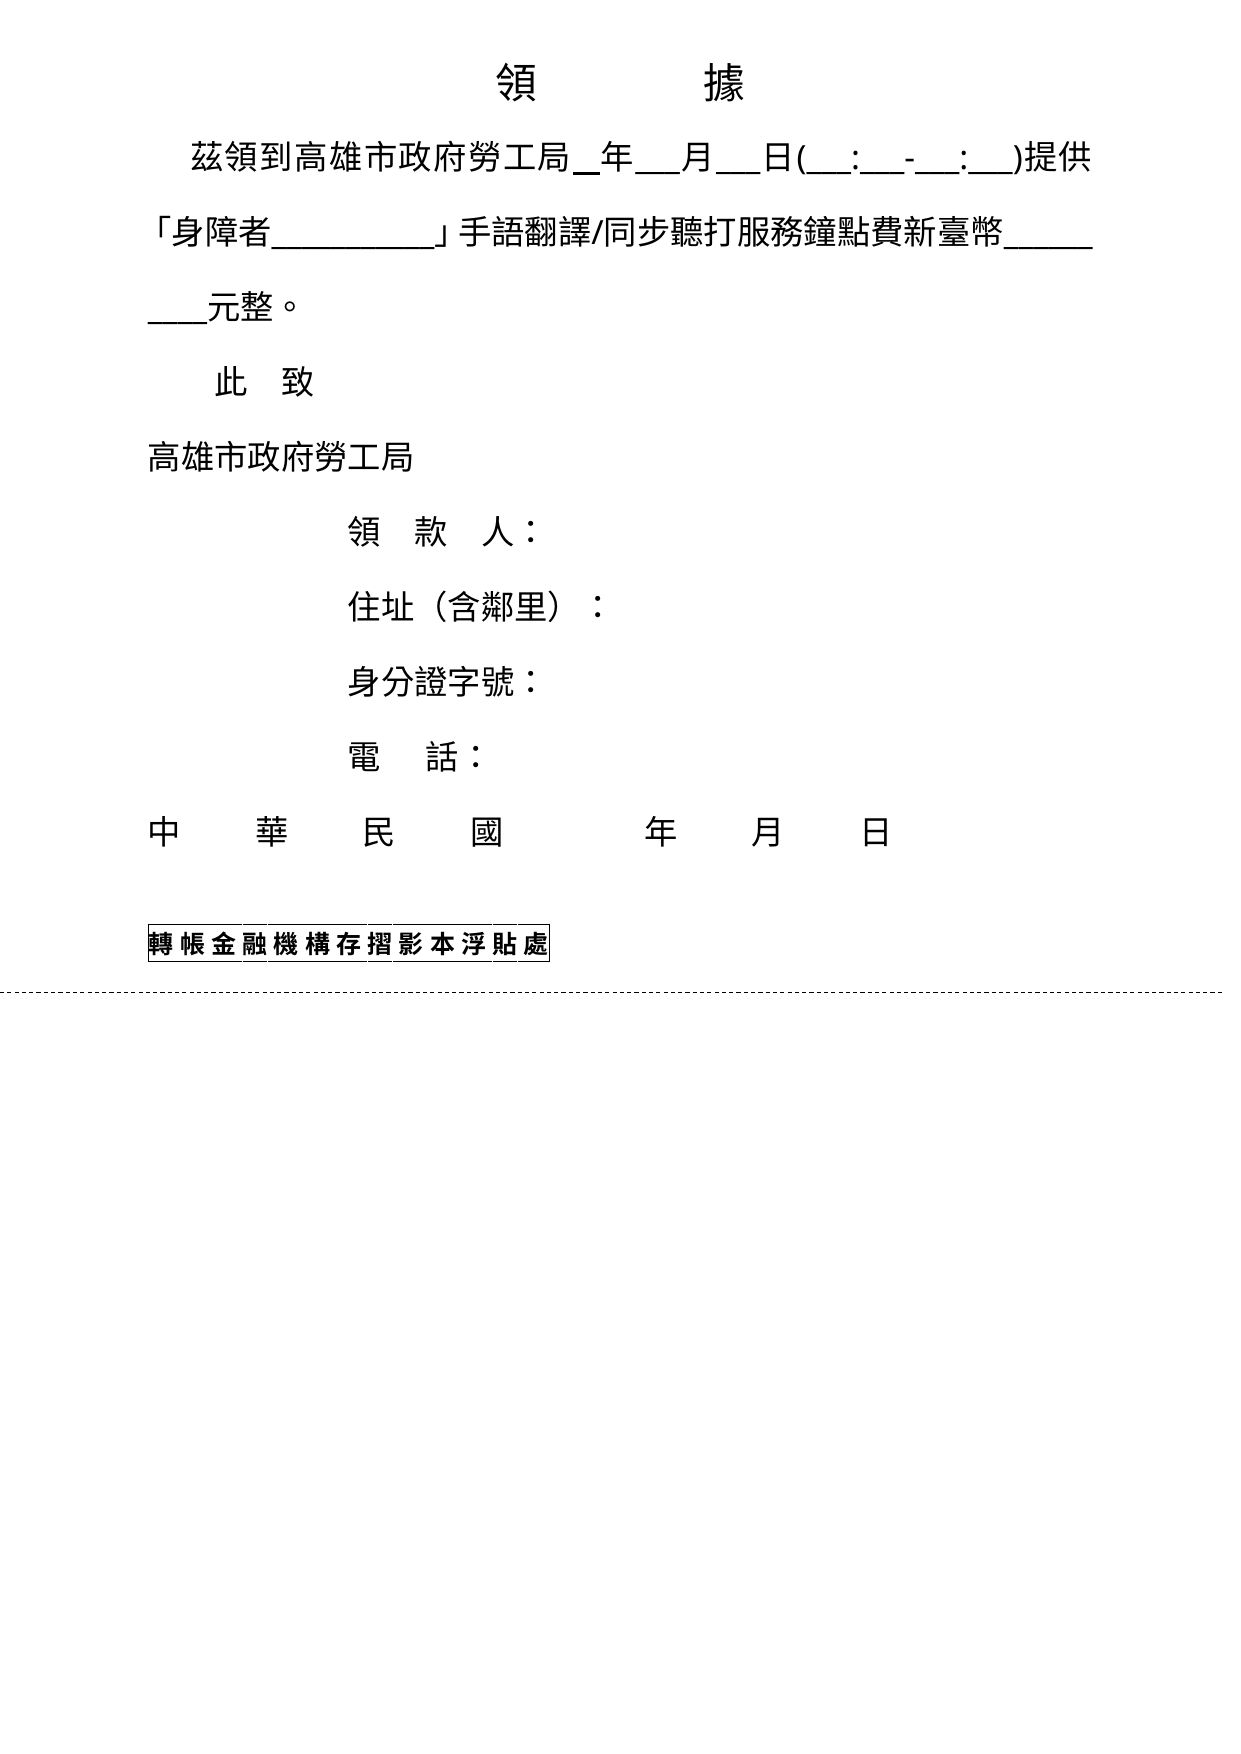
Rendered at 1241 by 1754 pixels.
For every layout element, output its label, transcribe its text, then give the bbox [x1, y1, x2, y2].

text 領 款 人： [148, 493, 1092, 568]
text 身分證字號： [148, 643, 1092, 718]
text 轉 帳 金 融 機 構 存 摺 影 本 浮 貼 處 [148, 905, 1092, 980]
text 茲領到高雄市政府勞工局 年___月___日(___:___-___:___)提供「身障者___________」手語翻譯/同步聽打服務鐘點費新臺幣__________元整。 [148, 118, 1092, 343]
text 高雄市政府勞工局 [148, 418, 1092, 493]
text 領 據 [148, 43, 1092, 118]
text 中 華 民 國 年 月 日 [148, 793, 1092, 868]
text 電 話： [148, 718, 1092, 793]
text 此 致 [148, 343, 1092, 418]
text 住址（含鄰里）： [148, 568, 1092, 643]
